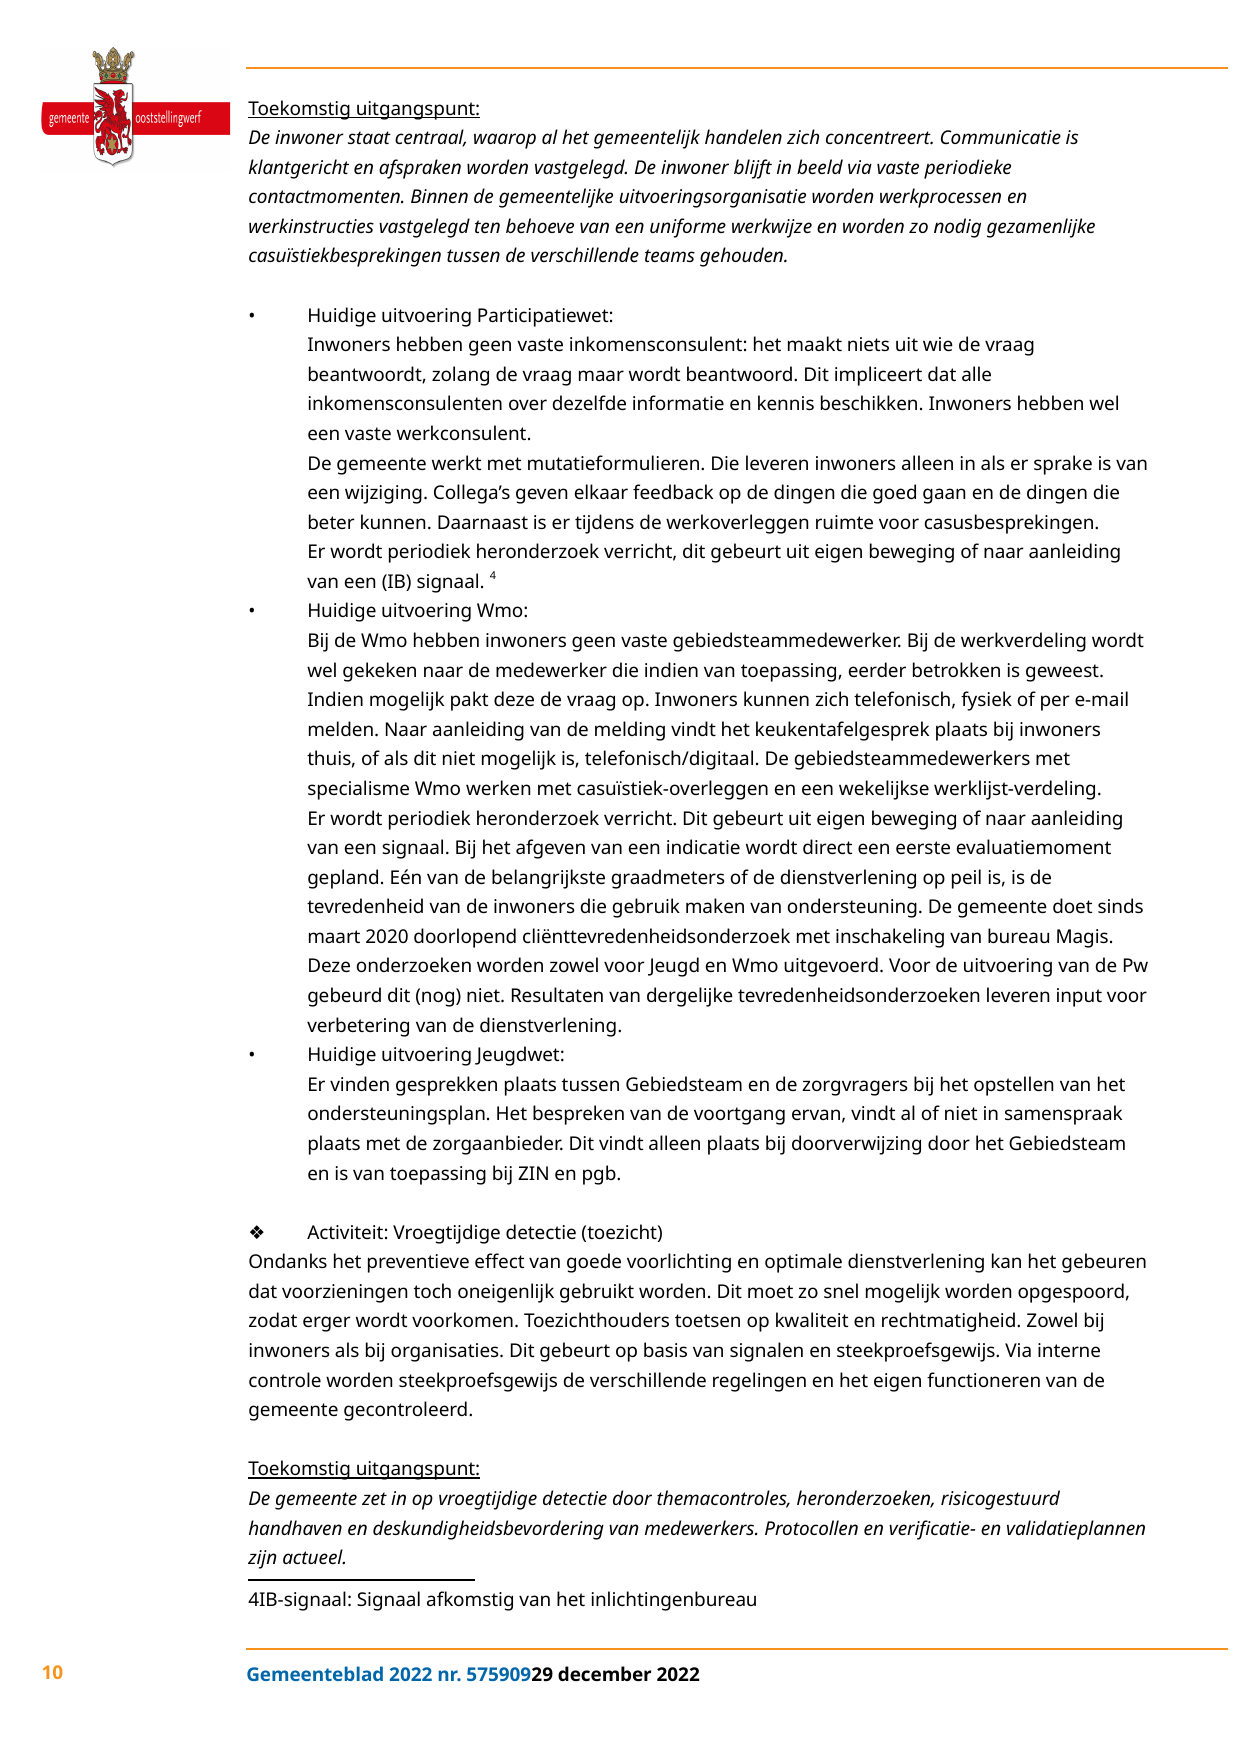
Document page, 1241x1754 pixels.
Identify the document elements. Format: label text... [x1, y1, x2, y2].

list Huidige uitvoering Participatiewet: [248, 302, 1152, 328]
list Bij de Wmo hebben inwoners geen vaste gebiedsteammedewerker. Bij de werkverdeling wordt wel gekeken naar de medewerker die indien van toepassing, eerder betrokken is geweest. Indien mogelijk pakt deze de vraag op. Inwoners kunnen zich telefonisch, fysiek of per e-mail melden. Naar aanleiding van de melding vindt het keukentafelgesprek plaats bij inwoners thuis, of als dit niet mogelijk is, telefonisch/digitaal. De gebiedsteammedewerkers met specialisme Wmo werken met casuïstiek-overleggen en een wekelijkse werklijst-verdeling. [248, 627, 1152, 801]
list Inwoners hebben geen vaste inkomensconsulent: het maakt niets uit wie de vraag beantwoordt, zolang de vraag maar wordt beantwoord. Dit impliceert dat alle inkomensconsulenten over dezelfde informatie en kennis beschikken. Inwoners hebben wel een vaste werkconsulent. [248, 331, 1152, 446]
list Huidige uitvoering Wmo: [248, 598, 1152, 623]
picture [41, 47, 231, 172]
text Ondanks het preventieve effect van goede voorlichting en optimale dienstverlening kan het gebeuren dat voorzieningen toch oneigenlijk gebruikt worden. Dit moet zo snel mogelijk worden opgespoord, zodat erger wordt voorkomen. Toezichthouders toetsen op kwaliteit en rechtmatigheid. Zowel bij inwoners als bij organisaties. Dit gebeurt op basis van signalen en steekproefsgewijs. Via interne controle worden steekproefsgewijs de verschillende regelingen en het eigen functioneren van de gemeente gecontroleerd. [248, 1248, 1152, 1422]
text De inwoner staat centraal, waarop al het gemeentelijk handelen zich concentreert. Communicatie is klantgericht en afspraken worden vastgelegd. De inwoner blijft in beeld via vaste periodieke contactmomenten. Binnen de gemeentelijke uitvoeringsorganisatie worden werkprocessen en werkinstructies vastgelegd ten behoeve van een uniforme werkwijze en worden zo nodig gezamenlijke casuïstiekbesprekingen tussen de verschillende teams gehouden. [248, 124, 1152, 268]
list De gemeente werkt met mutatieformulieren. Die leveren inwoners alleen in als er sprake is van een wijziging. Collega’s geven elkaar feedback op de dingen die goed gaan en de dingen die beter kunnen. Daarnaast is er tijdens de werkoverleggen ruimte voor casusbesprekingen. [248, 450, 1152, 535]
list Er wordt periodiek heronderzoek verricht. Dit gebeurt uit eigen beweging of naar aanleiding van een signaal. Bij het afgeven van een indicatie wordt direct een eerste evaluatiemoment gepland. Eén van de belangrijkste graadmeters of de dienstverlening op peil is, is de tevredenheid van de inwoners die gebruik maken van ondersteuning. De gemeente doet sinds maart 2020 doorlopend cliënttevredenheidsonderzoek met inschakeling van bureau Magis. [248, 805, 1152, 949]
list IB-signaal: Signaal afkomstig van het inlichtingenbureau [248, 1586, 1152, 1612]
text De gemeente zet in op vroegtijdige detectie door themacontroles, heronderzoeken, risicogestuurd handhaven en deskundigheidsbevordering van medewerkers. Protocollen en verificatie- en validatieplannen zijn actueel. [248, 1485, 1152, 1570]
text Toekomstig uitgangspunt: [248, 95, 1152, 121]
list Deze onderzoeken worden zowel voor Jeugd en Wmo uitgevoerd. Voor de uitvoering van de Pw gebeurd dit (nog) niet. Resultaten van dergelijke tevredenheidsonderzoeken leveren input voor verbetering van de dienstverlening. [248, 953, 1152, 1038]
list Huidige uitvoering Jeugdwet: [248, 1041, 1152, 1067]
text Toekomstig uitgangspunt: [248, 1456, 1152, 1481]
list Er vinden gesprekken plaats tussen Gebiedsteam en de zorgvragers bij het opstellen van het ondersteuningsplan. Het bespreken van de voortgang ervan, vindt al of niet in samenspraak plaats met de zorgaanbieder. Dit vindt alleen plaats bij doorverwijzing door het Gebiedsteam en is van toepassing bij ZIN en pgb. [248, 1071, 1152, 1186]
list Er wordt periodiek heronderzoek verricht, dit gebeurt uit eigen beweging of naar aanleiding van een (IB) signaal. [248, 538, 1152, 594]
list Activiteit: Vroegtijdige detectie (toezicht) [248, 1219, 1152, 1245]
